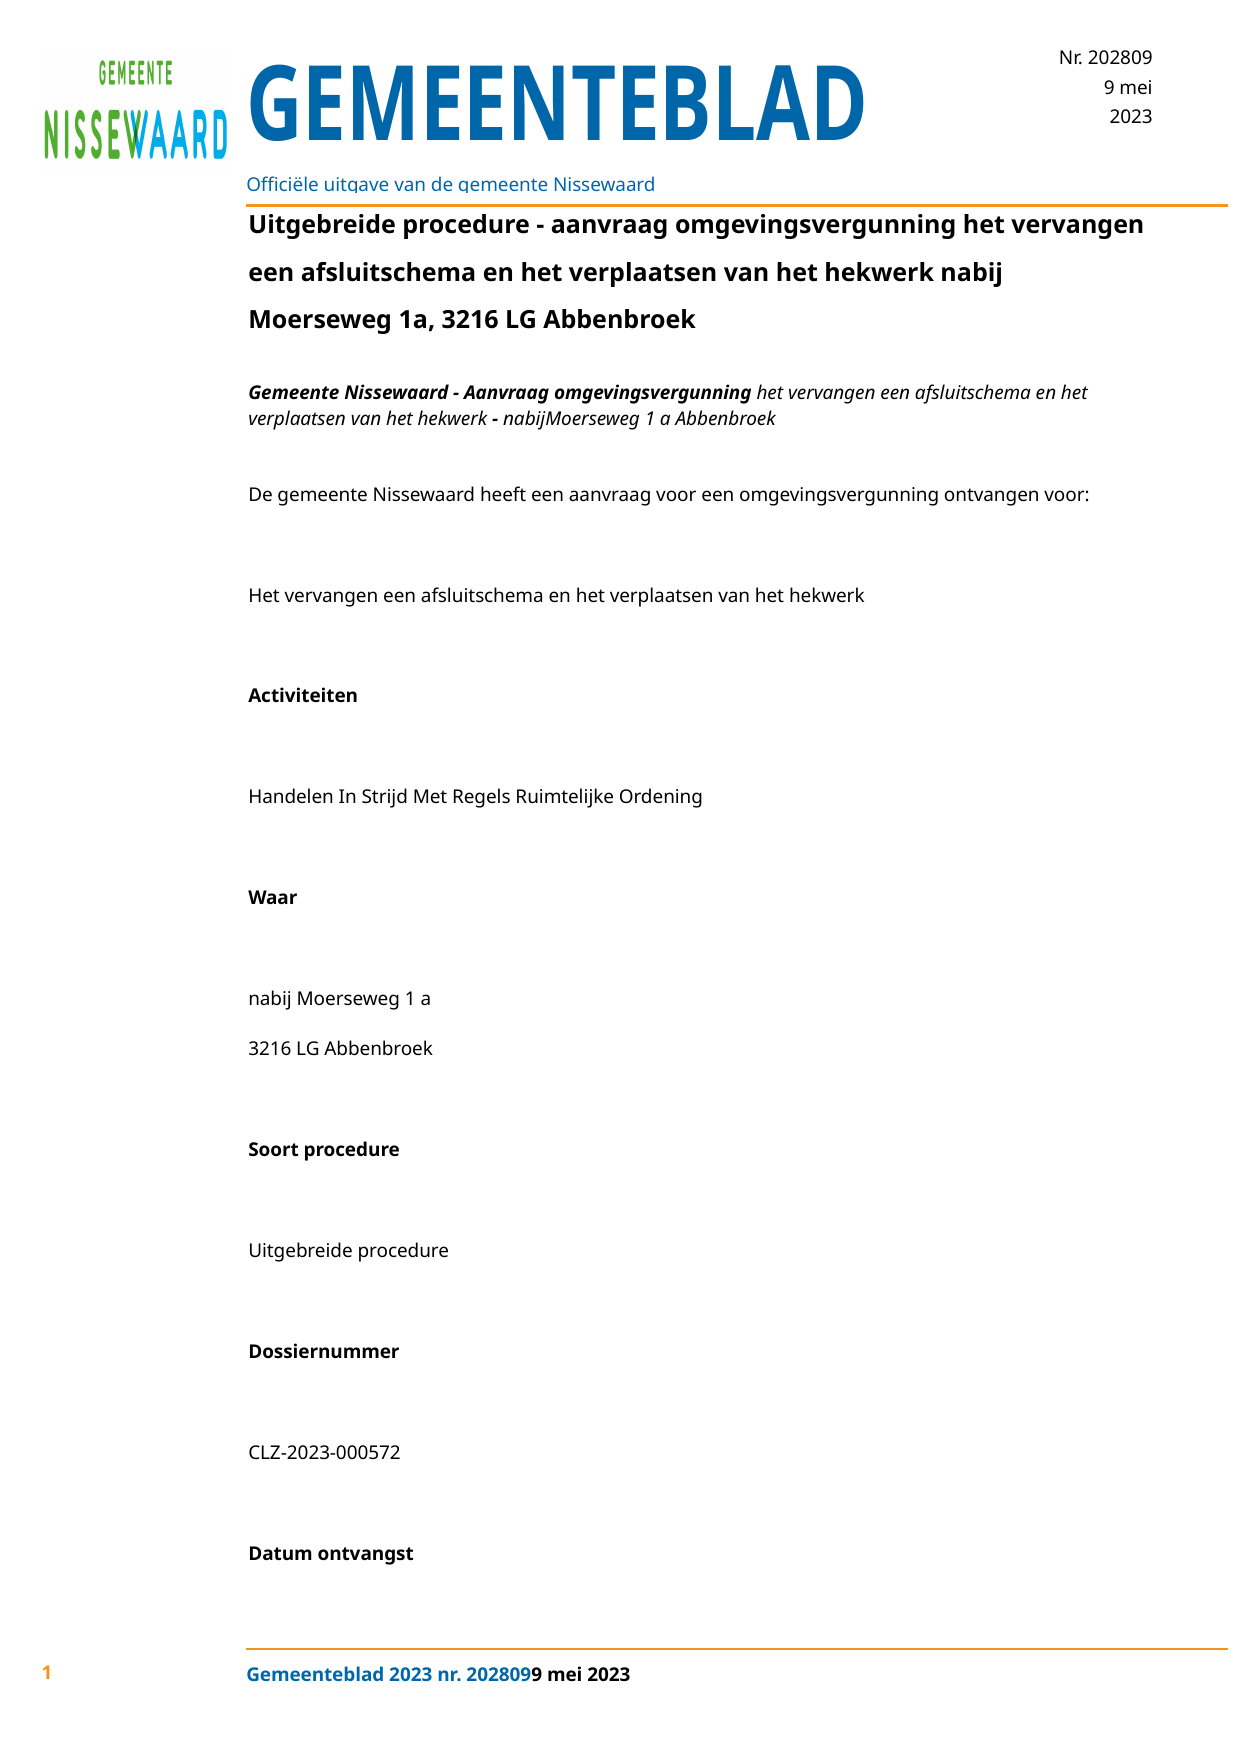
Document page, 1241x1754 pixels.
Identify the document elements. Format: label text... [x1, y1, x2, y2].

text De gemeente Nissewaard heeft een aanvraag voor een omgevingsvergunning ontvangen voor: [248, 481, 1152, 507]
picture [41, 47, 231, 172]
text Soort procedure [248, 1136, 1152, 1162]
text Uitgebreide procedure [248, 1237, 1152, 1263]
text Dossiernummer [248, 1338, 1152, 1364]
text Uitgebreide procedure - aanvraag omgevingsvergunning het vervangen een afsluitschema en het verplaatsen van het hekwerk nabij Moerseweg 1a, 3216 LG Abbenbroek [248, 207, 1152, 336]
text Datum ontvangst [248, 1540, 1152, 1565]
text Activiteiten [248, 683, 1152, 708]
text 3216 LG Abbenbroek [248, 1036, 1152, 1061]
text CLZ-2023-000572 [248, 1439, 1152, 1464]
text Handelen In Strijd Met Regels Ruimtelijke Ordening [248, 783, 1152, 809]
text nabij Moerseweg 1 a [248, 985, 1152, 1011]
text Waar [248, 884, 1152, 910]
text Gemeente Nissewaard - Aanvraag omgevingsvergunning het vervangen een afsluitschema en het verplaatsen van het hekwerk - nabijMoerseweg 1 a Abbenbroek [248, 379, 1152, 431]
text Het vervangen een afsluitschema en het verplaatsen van het hekwerk [248, 582, 1152, 607]
